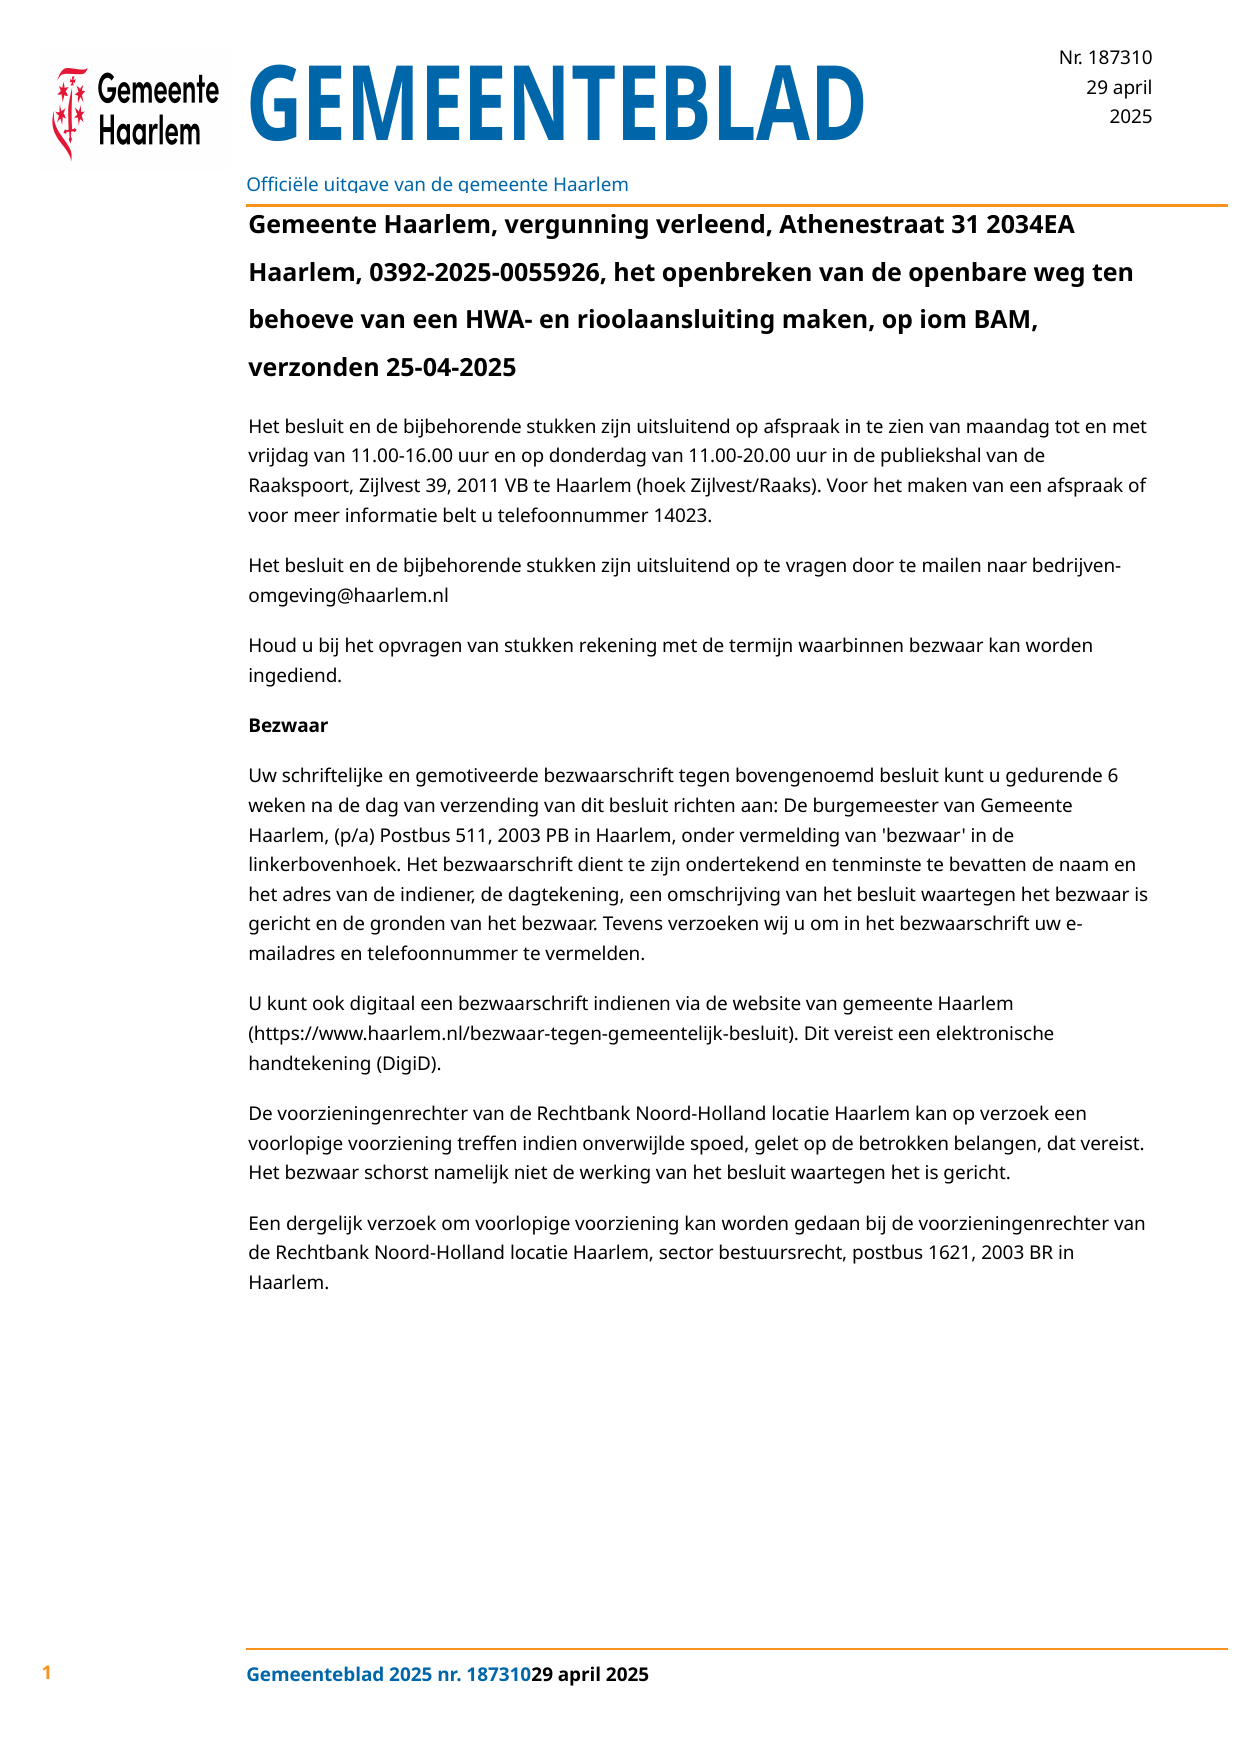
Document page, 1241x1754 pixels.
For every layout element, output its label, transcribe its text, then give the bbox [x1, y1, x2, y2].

text De voorzieningenrechter van de Rechtbank Noord-Holland locatie Haarlem kan op verzoek een voorlopige voorziening treffen indien onverwijlde spoed, gelet op de betrokken belangen, dat vereist. Het bezwaar schorst namelijk niet de werking van het besluit waartegen het is gericht. [248, 1100, 1152, 1185]
text Uw schriftelijke en gemotiveerde bezwaarschrift tegen bovengenoemd besluit kunt u gedurende 6 weken na de dag van verzending van dit besluit richten aan: De burgemeester van Gemeente Haarlem, (p/a) Postbus 511, 2003 PB in Haarlem, onder vermelding van 'bezwaar' in de linkerbovenhoek. Het bezwaarschrift dient te zijn ondertekend en tenminste te bevatten de naam en het adres van de indiener, de dagtekening, een omschrijving van het besluit waartegen het bezwaar is gericht en de gronden van het bezwaar. Tevens verzoeken wij u om in het bezwaarschrift uw e-mailadres en telefoonnummer te vermelden. [248, 763, 1152, 966]
text Het besluit en de bijbehorende stukken zijn uitsluitend op afspraak in te zien van maandag tot en met vrijdag van 11.00-16.00 uur en op donderdag van 11.00-20.00 uur in de publiekshal van de Raakspoort, Zijlvest 39, 2011 VB te Haarlem (hoek Zijlvest/Raaks). Voor het maken van een afspraak of voor meer informatie belt u telefoonnummer 14023. [248, 413, 1152, 528]
picture [41, 47, 231, 172]
text U kunt ook digitaal een bezwaarschrift indienen via de website van gemeente Haarlem (https://www.haarlem.nl/bezwaar-tegen-gemeentelijk-besluit). Dit vereist een elektronische handtekening (DigiD). [248, 991, 1152, 1076]
text Gemeente Haarlem, vergunning verleend, Athenestraat 31 2034EA Haarlem, 0392-2025-0055926, het openbreken van de openbare weg ten behoeve van een HWA- en rioolaansluiting maken, op iom BAM, verzonden 25-04-2025 [248, 207, 1152, 384]
text Een dergelijk verzoek om voorlopige voorziening kan worden gedaan bij de voorzieningenrechter van de Rechtbank Noord-Holland locatie Haarlem, sector bestuursrecht, postbus 1621, 2003 BR in Haarlem. [248, 1210, 1152, 1295]
text Bezwaar [248, 712, 1152, 738]
text Het besluit en de bijbehorende stukken zijn uitsluitend op te vragen door te mailen naar bedrijven-omgeving@haarlem.nl [248, 552, 1152, 608]
text Houd u bij het opvragen van stukken rekening met de termijn waarbinnen bezwaar kan worden ingediend. [248, 632, 1152, 688]
